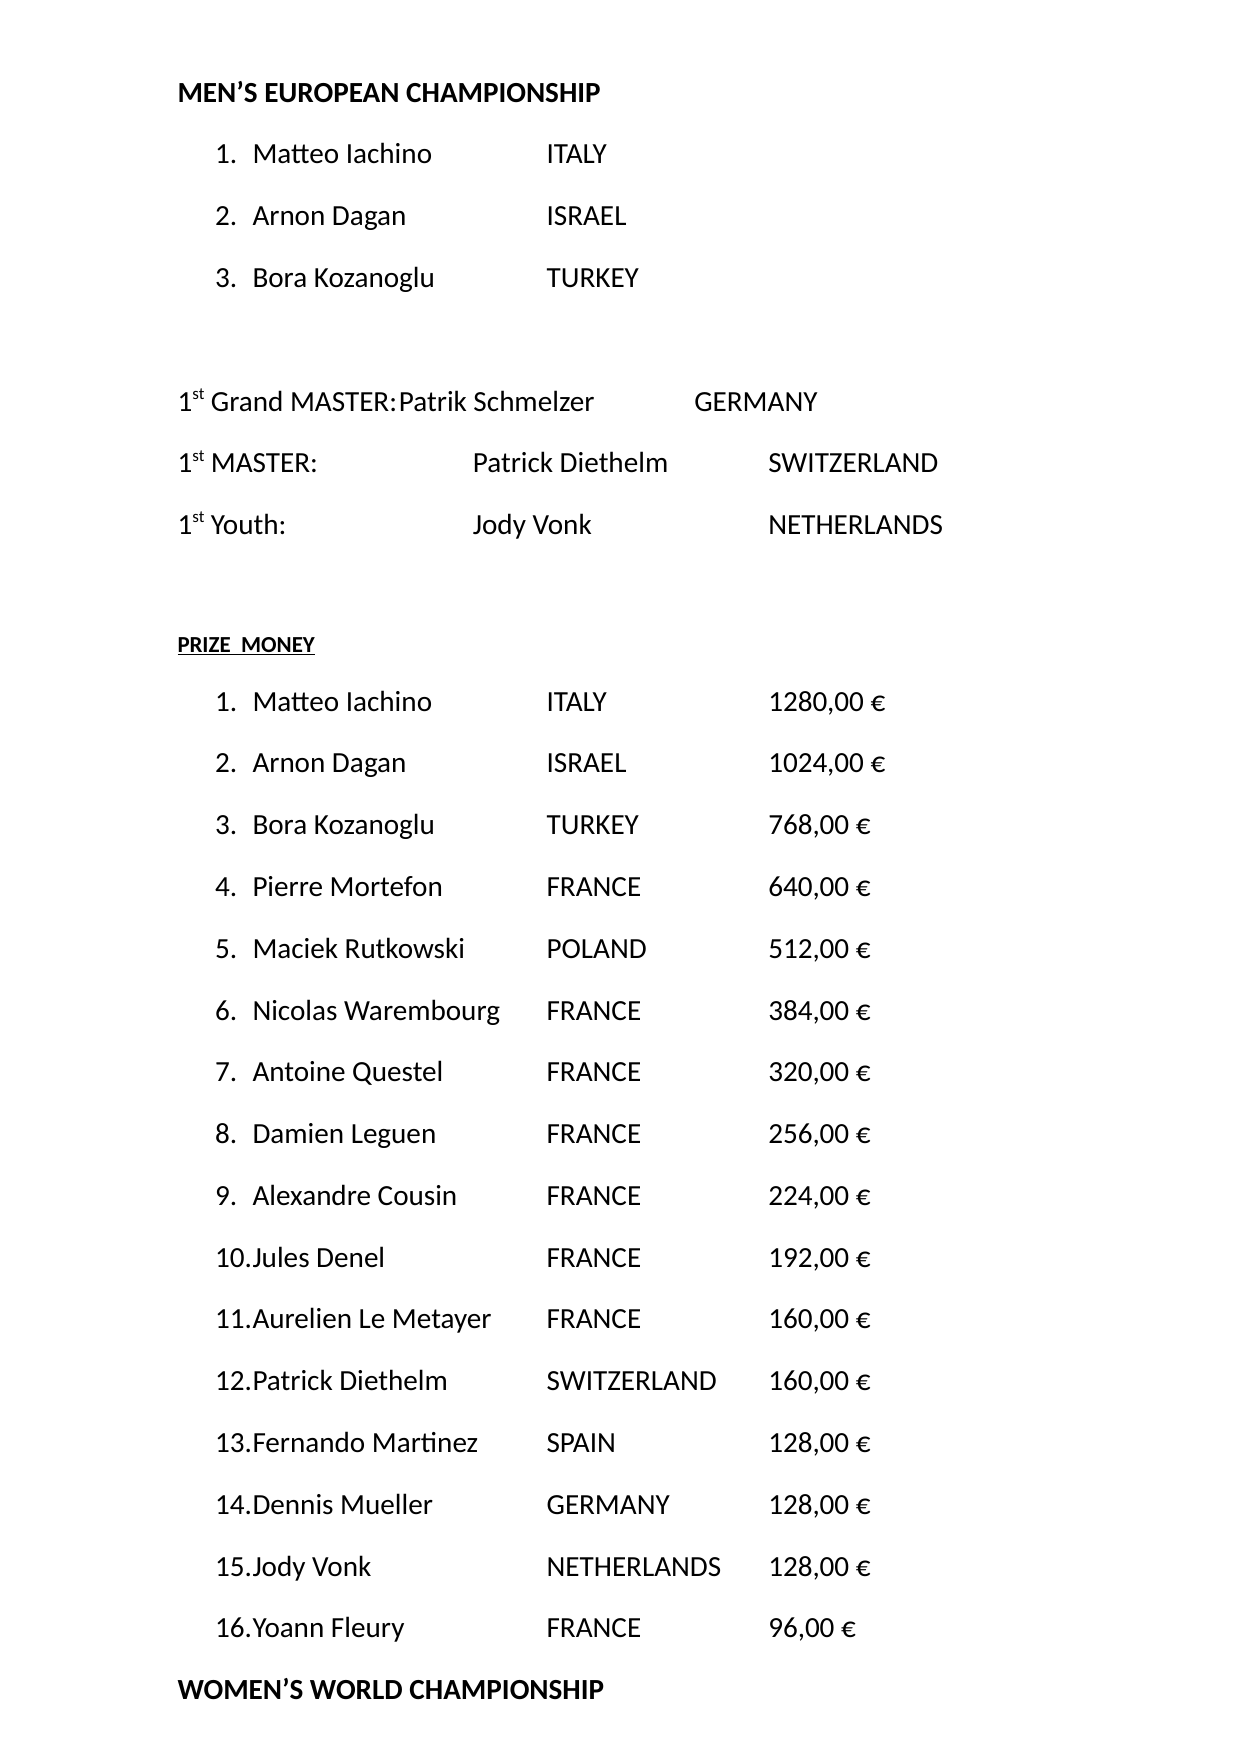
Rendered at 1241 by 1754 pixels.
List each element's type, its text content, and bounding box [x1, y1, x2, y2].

list Jody Vonk NETHERLANDS 128,00 € [215, 1548, 1063, 1583]
list Arnon Dagan ISRAEL 1024,00 € [215, 744, 1063, 780]
list PRIZE MONEY [177, 630, 1063, 658]
text MEN’S EUROPEAN CHAMPIONSHIP [177, 74, 1063, 109]
list Matteo Iachino ITALY [215, 136, 1063, 171]
list Damien Leguen FRANCE 256,00 € [215, 1115, 1063, 1151]
list 1st MASTER: Patrick Diethelm SWITZERLAND [177, 444, 1063, 480]
list Bora Kozanoglu TURKEY [215, 259, 1063, 295]
list Bora Kozanoglu TURKEY 768,00 € [215, 806, 1063, 842]
list 1st Grand MASTER: Patrik Schmelzer GERMANY [177, 383, 1063, 418]
list Antoine Questel FRANCE 320,00 € [215, 1053, 1063, 1089]
list Yoann Fleury FRANCE 96,00 € [215, 1609, 1063, 1645]
list Pierre Mortefon FRANCE 640,00 € [215, 868, 1063, 904]
list Maciek Rutkowski POLAND 512,00 € [215, 930, 1063, 966]
list Alexandre Cousin FRANCE 224,00 € [215, 1177, 1063, 1213]
list 1st Youth: Jody Vonk NETHERLANDS [177, 506, 1063, 542]
list Matteo Iachino ITALY 1280,00 € [215, 683, 1063, 718]
list Jules Denel FRANCE 192,00 € [215, 1239, 1063, 1274]
list Patrick Diethelm SWITZERLAND 160,00 € [215, 1362, 1063, 1398]
list Arnon Dagan ISRAEL [215, 197, 1063, 233]
text WOMEN’S WORLD CHAMPIONSHIP [177, 1671, 1063, 1707]
list Dennis Mueller GERMANY 128,00 € [215, 1486, 1063, 1521]
list Aurelien Le Metayer FRANCE 160,00 € [215, 1301, 1063, 1336]
list Fernando Martinez SPAIN 128,00 € [215, 1424, 1063, 1460]
list Nicolas Warembourg FRANCE 384,00 € [215, 992, 1063, 1027]
